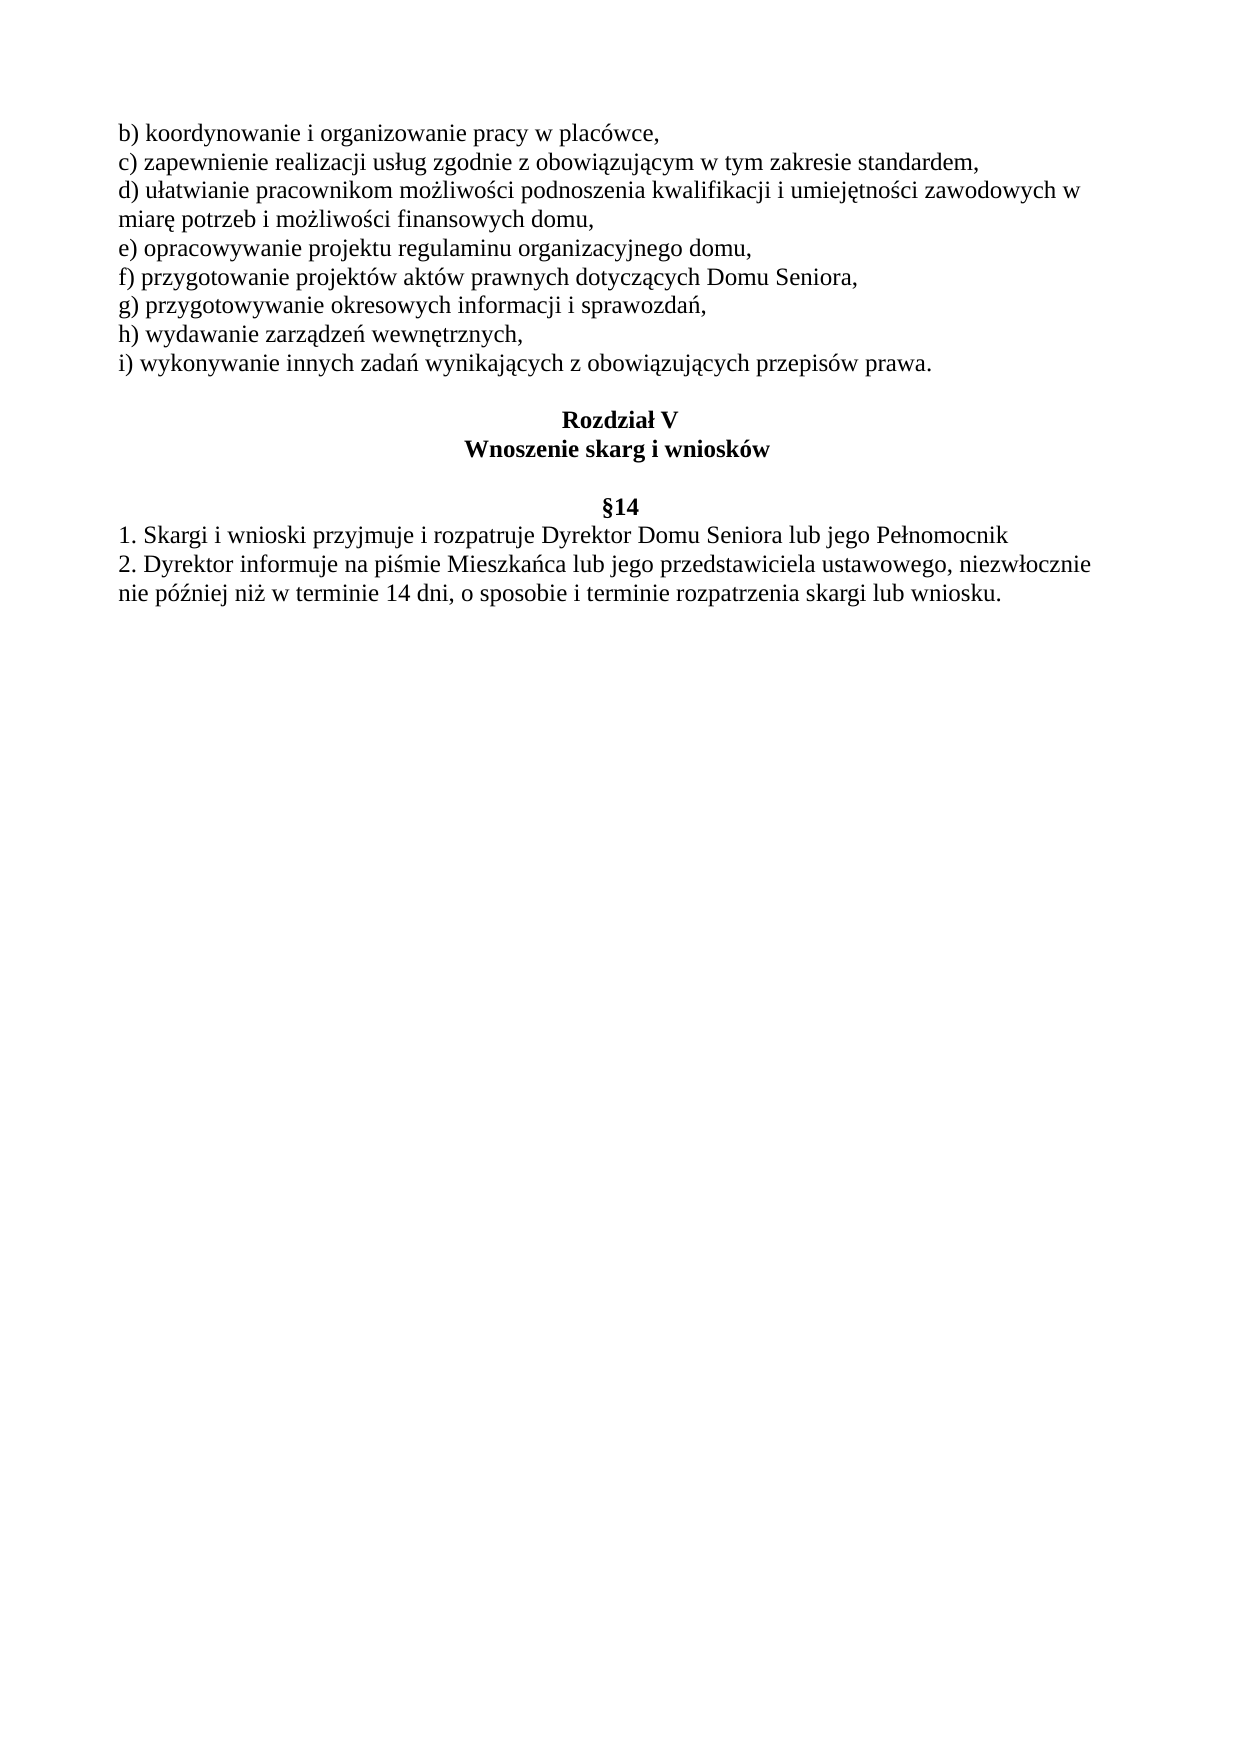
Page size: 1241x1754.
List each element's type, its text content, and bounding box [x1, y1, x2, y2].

text b) koordynowanie i organizowanie pracy w placówce, [118, 118, 1122, 147]
text d) ułatwianie pracownikom możliwości podnoszenia kwalifikacji i umiejętności zawodowych w miarę potrzeb i możliwości finansowych domu, [118, 176, 1122, 233]
text g) przygotowywanie okresowych informacji i sprawozdań, [118, 291, 1122, 319]
text Rozdział V [118, 406, 1122, 434]
text i) wykonywanie innych zadań wynikających z obowiązujących przepisów prawa. [118, 348, 1122, 377]
text f) przygotowanie projektów aktów prawnych dotyczących Domu Seniora, [118, 262, 1122, 291]
text §14 [118, 492, 1122, 521]
text e) opracowywanie projektu regulaminu organizacyjnego domu, [118, 233, 1122, 262]
text c) zapewnienie realizacji usług zgodnie z obowiązującym w tym zakresie standardem, [118, 147, 1122, 176]
text Wnoszenie skarg i wniosków [118, 434, 1122, 463]
text 1. Skargi i wnioski przyjmuje i rozpatruje Dyrektor Domu Seniora lub jego Pełnomocnik [118, 521, 1122, 549]
text h) wydawanie zarządzeń wewnętrznych, [118, 319, 1122, 348]
text 2. Dyrektor informuje na piśmie Mieszkańca lub jego przedstawiciela ustawowego, niezwłocznie nie później niż w terminie 14 dni, o sposobie i terminie rozpatrzenia skargi lub wniosku. [118, 549, 1122, 607]
